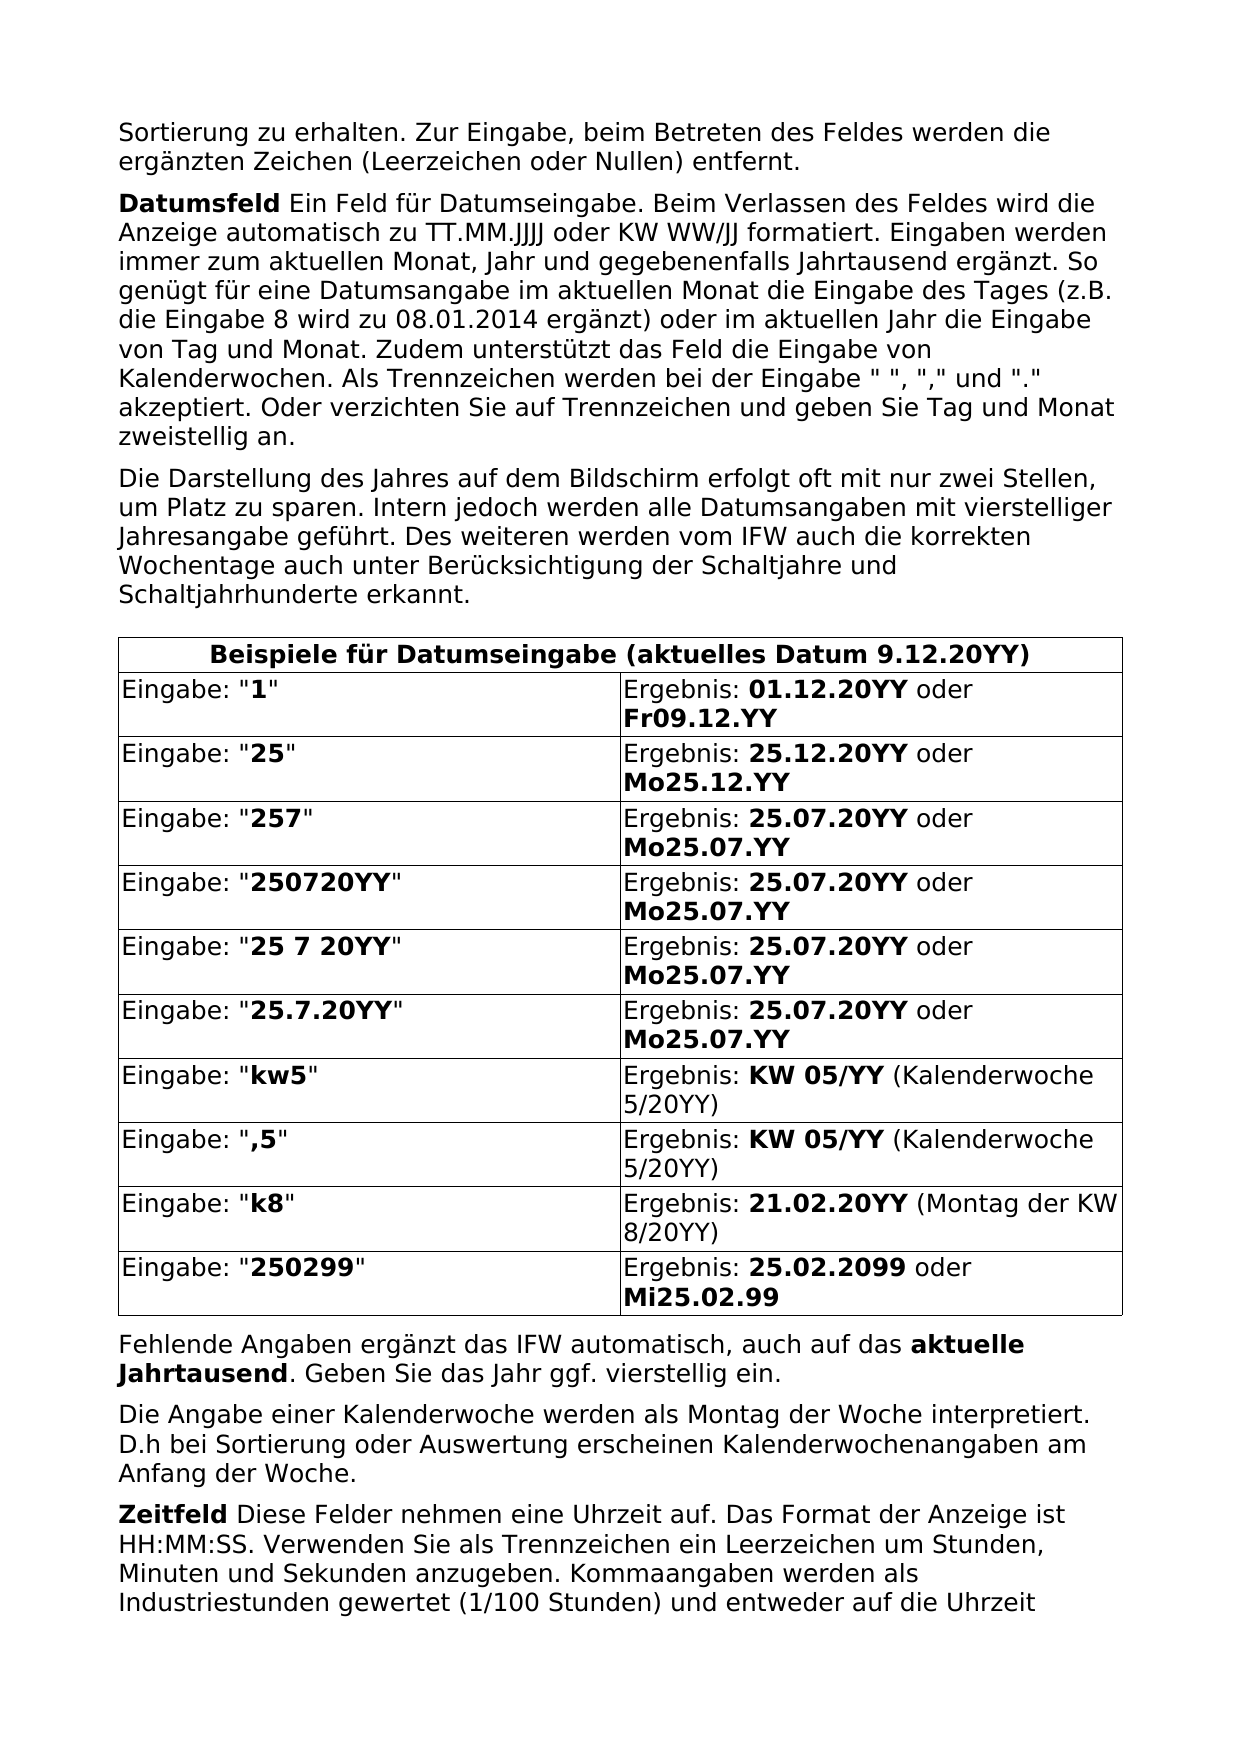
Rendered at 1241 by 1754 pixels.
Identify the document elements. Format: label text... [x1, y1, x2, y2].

table_cell Eingabe: "25.7.20YY" [119, 995, 620, 1058]
text Die Angabe einer Kalenderwoche werden als Montag der Woche interpretiert. D.h bei Sortierung oder Auswertung erscheinen Kalenderwochenangaben am Anfang der Woche. [118, 1401, 1122, 1488]
table_cell Ergebnis: KW 05/YY (Kalenderwoche 5/20YY) [621, 1059, 1122, 1122]
table_cell Eingabe: "25 7 20YY" [119, 930, 620, 993]
table_cell Ergebnis: 01.12.20YY oder Fr09.12.YY [621, 673, 1122, 736]
table_cell Ergebnis: 25.07.20YY oder Mo25.07.YY [621, 930, 1122, 993]
table_cell Eingabe: "k8" [119, 1187, 620, 1251]
text Die Darstellung des Jahres auf dem Bildschirm erfolgt oft mit nur zwei Stellen, um Platz zu sparen. Intern jedoch werden alle Datumsangaben mit vierstelliger Jahresangabe geführt. Des weiteren werden vom IFW auch die korrekten Wochentage auch unter Berücksichtigung der Schaltjahre und Schaltjahrhunderte erkannt. [118, 464, 1122, 610]
text Fehlende Angaben ergänzt das IFW automatisch, auch auf das aktuelle Jahrtausend. Geben Sie das Jahr ggf. vierstellig ein. [118, 1330, 1122, 1388]
text Datumsfeld Ein Feld für Datumseingabe. Beim Verlassen des Feldes wird die Anzeige automatisch zu TT.MM.JJJJ oder KW WW/JJ formatiert. Eingaben werden immer zum aktuellen Monat, Jahr und gegebenenfalls Jahrtausend ergänzt. So genügt für eine Datumsangabe im aktuellen Monat die Eingabe des Tages (z.B. die Eingabe 8 wird zu 08.01.2014 ergänzt) oder im aktuellen Jahr die Eingabe von Tag und Monat. Zudem unterstützt das Feld die Eingabe von Kalenderwochen. Als Trennzeichen werden bei der Eingabe " ", "," und "." akzeptiert. Oder verzichten Sie auf Trennzeichen und geben Sie Tag und Monat zweistellig an. [118, 189, 1122, 451]
text Sortierung zu erhalten. Zur Eingabe, beim Betreten des Feldes werden die ergänzten Zeichen (Leerzeichen oder Nullen) entfernt. [118, 118, 1122, 176]
table_cell Eingabe: "1" [119, 673, 620, 736]
table_cell Ergebnis: 25.02.2099 oder Mi25.02.99 [621, 1252, 1122, 1315]
table_cell Eingabe: ",5" [119, 1123, 620, 1186]
table_cell Eingabe: "kw5" [119, 1059, 620, 1122]
table_cell Ergebnis: KW 05/YY (Kalenderwoche 5/20YY) [621, 1123, 1122, 1186]
table_header Beispiele für Datumseingabe (aktuelles Datum 9.12.20YY) [119, 638, 1122, 672]
table_cell Ergebnis: 21.02.20YY (Montag der KW 8/20YY) [621, 1187, 1122, 1251]
table_cell Eingabe: "25" [119, 737, 620, 801]
table_cell Ergebnis: 25.07.20YY oder Mo25.07.YY [621, 866, 1122, 929]
text Zeitfeld Diese Felder nehmen eine Uhrzeit auf. Das Format der Anzeige ist HH:MM:SS. Verwenden Sie als Trennzeichen ein Leerzeichen um Stunden, Minuten und Sekunden anzugeben. Kommaangaben werden als Industriestunden gewertet (1/100 Stunden) und entweder auf die Uhrzeit [118, 1501, 1122, 1617]
table_cell Ergebnis: 25.12.20YY oder Mo25.12.YY [621, 737, 1122, 801]
table_cell Eingabe: "250720YY" [119, 866, 620, 929]
table_cell Eingabe: "257" [119, 802, 620, 865]
table_cell Ergebnis: 25.07.20YY oder Mo25.07.YY [621, 802, 1122, 865]
table_cell Ergebnis: 25.07.20YY oder Mo25.07.YY [621, 995, 1122, 1058]
table_cell Eingabe: "250299" [119, 1252, 620, 1315]
